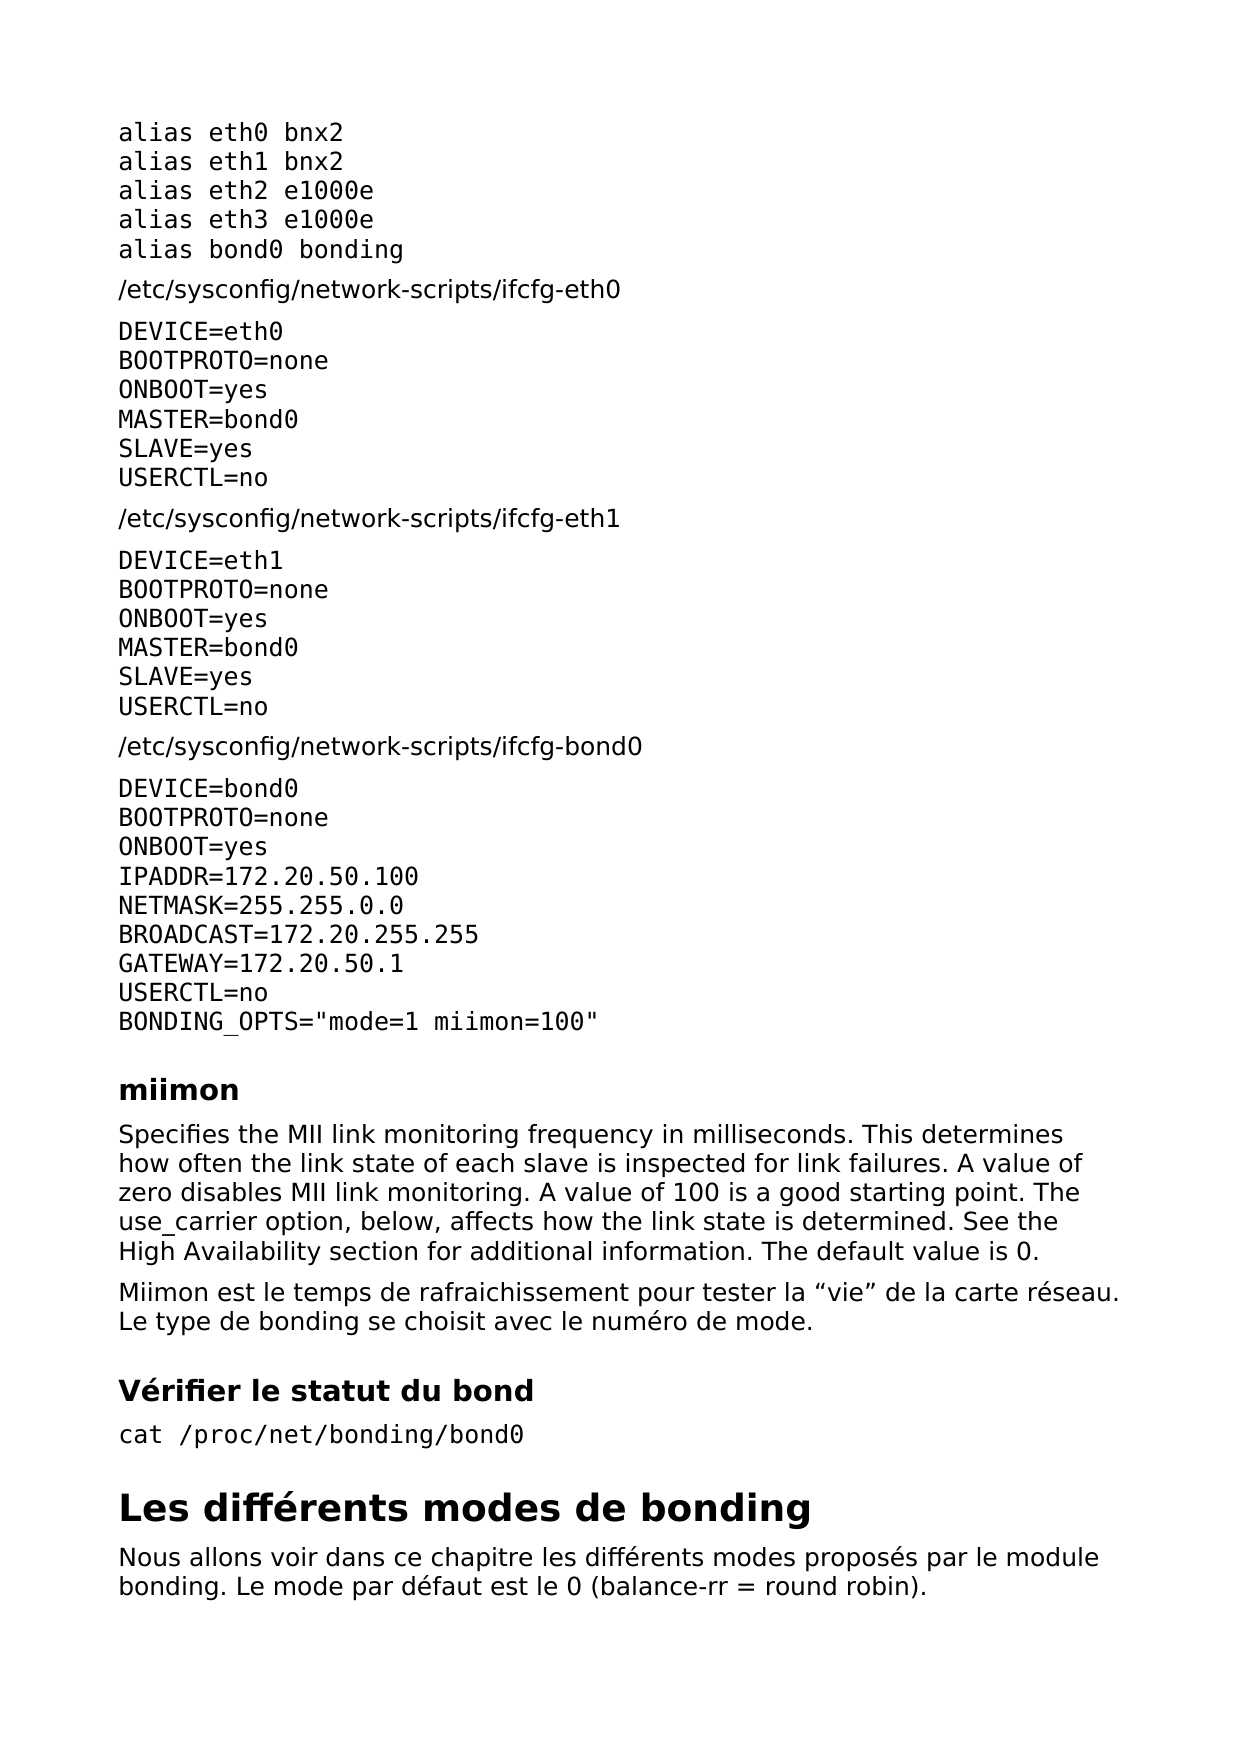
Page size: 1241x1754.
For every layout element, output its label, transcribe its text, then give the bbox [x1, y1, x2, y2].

subtitle Vérifier le statut du bond [118, 1374, 1122, 1408]
text DEVICE=eth1 BOOTPROTO=none ONBOOT=yes MASTER=bond0 SLAVE=yes USERCTL=no [118, 546, 1122, 721]
text cat /proc/net/bonding/bond0 [118, 1421, 1122, 1450]
text Miimon est le temps de rafraichissement pour tester la “vie” de la carte réseau. Le type de bonding se choisit avec le numéro de mode. [118, 1278, 1122, 1337]
text Specifies the MII link monitoring frequency in milliseconds. This determines how often the link state of each slave is inspected for link failures. A value of zero disables MII link monitoring. A value of 100 is a good starting point. The use_carrier option, below, affects how the link state is determined. See the High Availability section for additional information. The default value is 0. [118, 1120, 1122, 1266]
subtitle Les différents modes de bonding [118, 1487, 1122, 1530]
text Nous allons voir dans ce chapitre les différents modes proposés par le module bonding. Le mode par défaut est le 0 (balance-rr = round robin). [118, 1543, 1122, 1601]
text DEVICE=bond0 BOOTPROTO=none ONBOOT=yes IPADDR=172.20.50.100 NETMASK=255.255.0.0 BROADCAST=172.20.255.255 GATEWAY=172.20.50.1 USERCTL=no BONDING_OPTS="mode=1 miimon=100" [118, 774, 1122, 1037]
subtitle miimon [118, 1073, 1122, 1107]
text /etc/sysconfig/network-scripts/ifcfg-eth0 [118, 276, 1122, 305]
text DEVICE=eth0 BOOTPROTO=none ONBOOT=yes MASTER=bond0 SLAVE=yes USERCTL=no [118, 317, 1122, 492]
text /etc/sysconfig/network-scripts/ifcfg-eth1 [118, 504, 1122, 533]
text alias eth0 bnx2 alias eth1 bnx2 alias eth2 e1000e alias eth3 e1000e alias bond0 bonding [118, 118, 1122, 264]
text /etc/sysconfig/network-scripts/ifcfg-bond0 [118, 733, 1122, 762]
